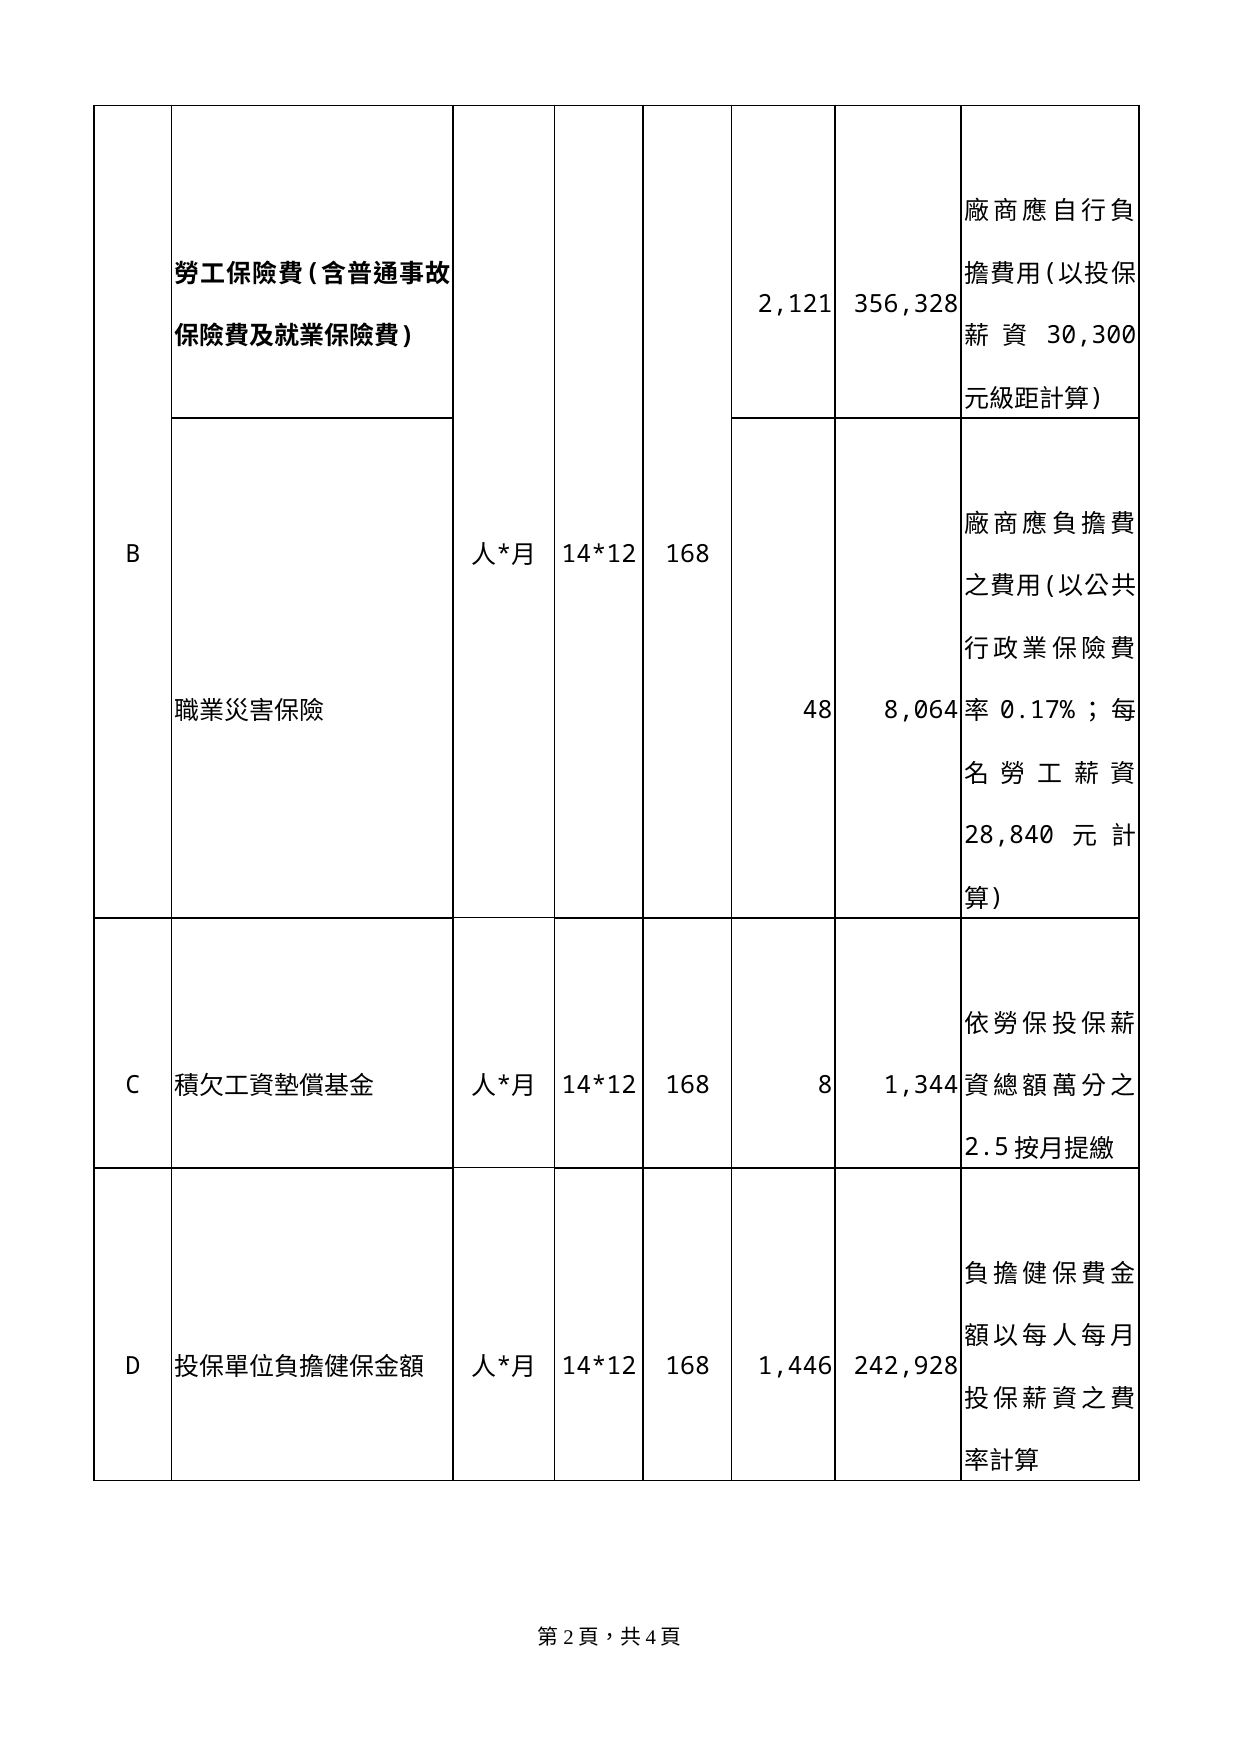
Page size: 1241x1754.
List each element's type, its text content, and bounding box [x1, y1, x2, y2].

table_cell 168 [644, 106, 731, 917]
table_cell 勞工保險費(含普通事故保險費及就業保險費) [172, 106, 452, 417]
table_cell C [95, 919, 171, 1167]
table_cell 人*月 [454, 1168, 554, 1479]
table_cell 356,328 [836, 106, 960, 417]
table_cell 投保單位負擔健保金額 [172, 1169, 452, 1479]
table_cell 廠商應負擔費之費用(以公共行政業保險費率0.17%；每名勞工薪資28,840元計算) [962, 419, 1138, 917]
table_cell 人*月 [454, 918, 554, 1167]
table_cell 48 [732, 419, 834, 917]
table_cell 8,064 [836, 419, 960, 917]
table_cell 1,446 [732, 1169, 834, 1479]
table_cell D [95, 1169, 171, 1479]
table_cell 1,344 [836, 919, 960, 1167]
table_cell 2,121 [732, 106, 834, 417]
table_cell 依勞保投保薪資總額萬分之2.5按月提繳 [962, 919, 1138, 1167]
table_cell 職業災害保險 [172, 419, 452, 917]
table_cell 14*12 [555, 106, 642, 917]
table_cell 積欠工資墊償基金 [172, 919, 452, 1167]
table_cell B [95, 106, 171, 917]
table_cell 負擔健保費金額以每人每月投保薪資之費率計算 [962, 1169, 1138, 1479]
table_cell 168 [644, 919, 731, 1167]
table_cell 242,928 [836, 1169, 960, 1479]
table_cell 廠商應自行負擔費用(以投保薪資30,300元級距計算) [962, 106, 1138, 417]
table_cell 14*12 [555, 919, 642, 1167]
table_cell 14*12 [555, 1169, 642, 1479]
table_cell 168 [644, 1169, 731, 1479]
table_cell 人*月 [454, 106, 554, 917]
table_cell 8 [732, 919, 834, 1167]
